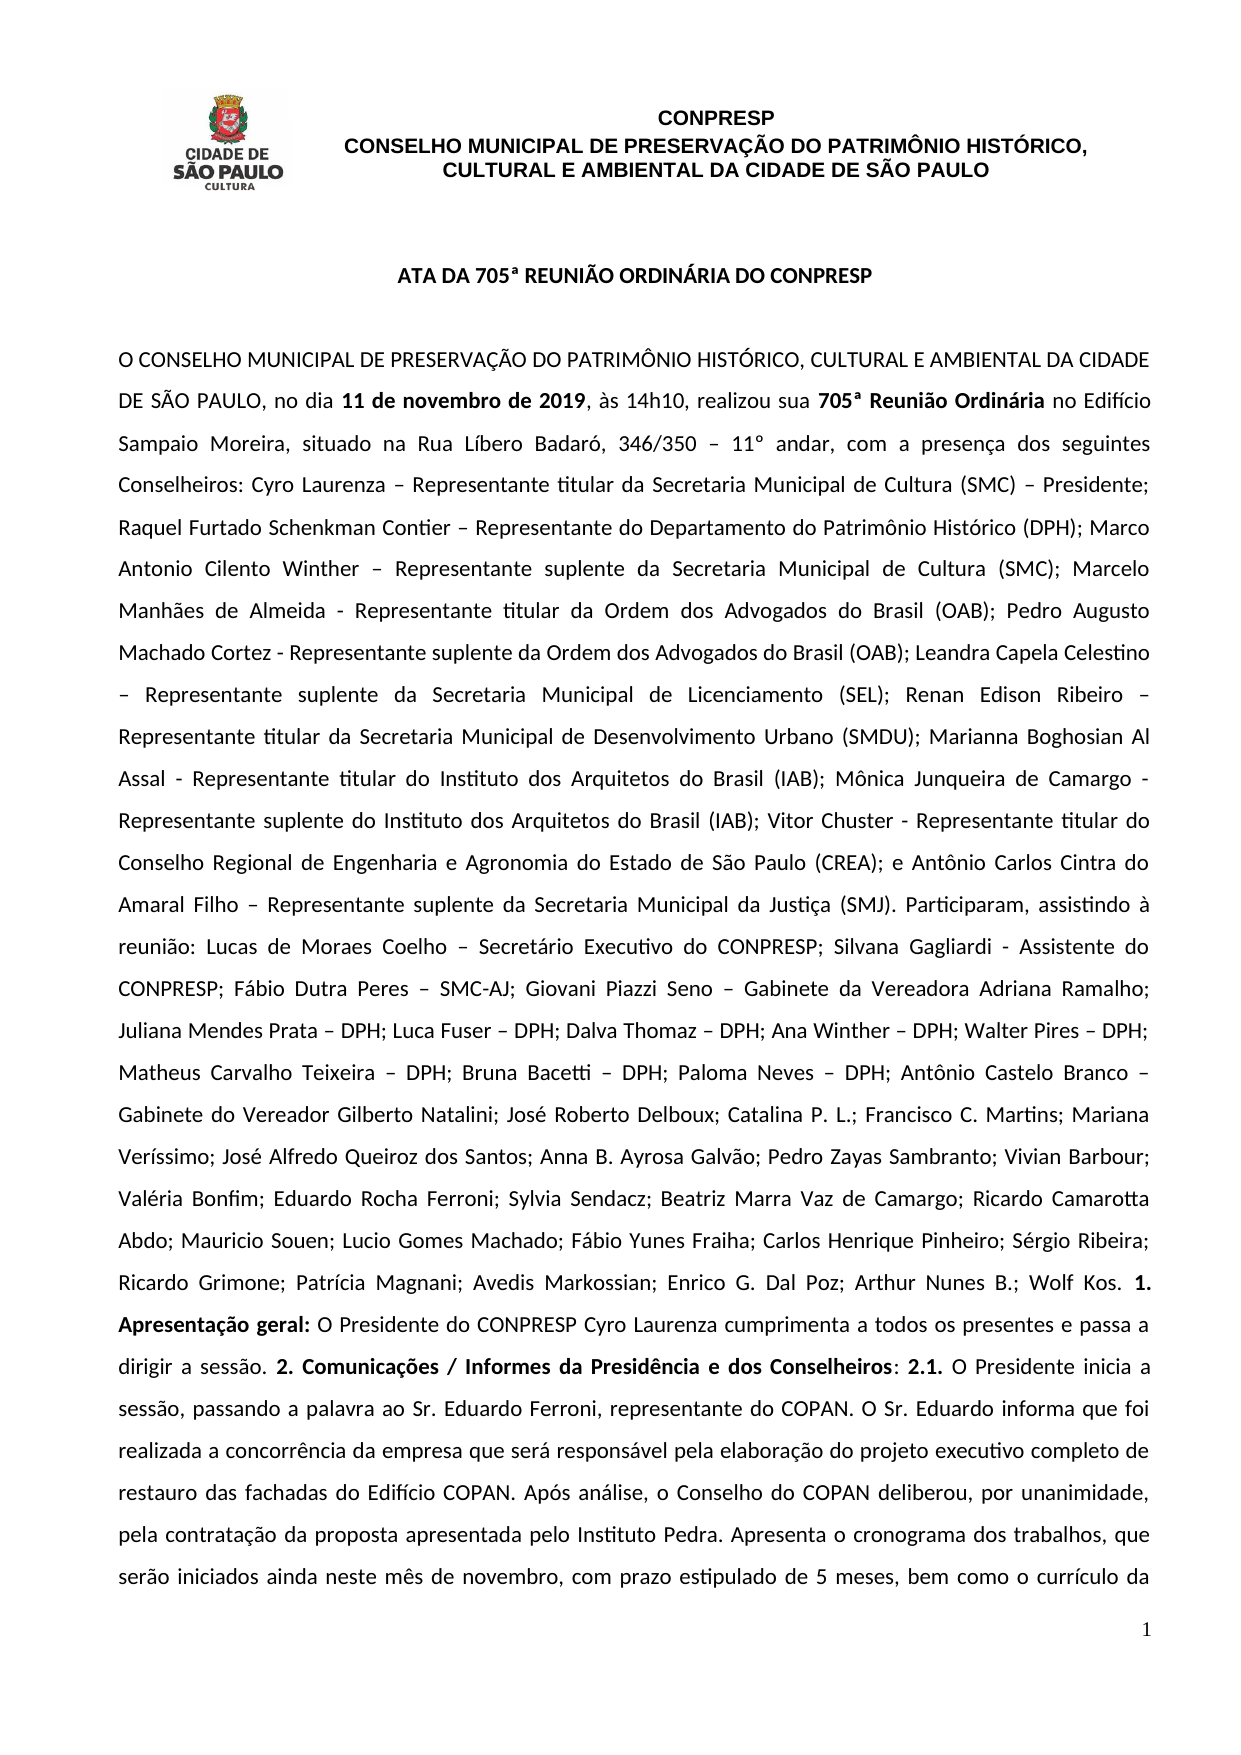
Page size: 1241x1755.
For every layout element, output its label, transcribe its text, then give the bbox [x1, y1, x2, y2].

text ATA DA 705ª REUNIÃO ORDINÁRIA DO CONPRESP [118, 261, 1152, 289]
text O CONSELHO MUNICIPAL DE PRESERVAÇÃO DO PATRIMÔNIO HISTÓRICO, CULTURAL E AMBIENTAL DA CIDADE DE SÃO PAULO, no dia 11 de novembro de 2019, às 14h10, realizou sua 705ª Reunião Ordinária no Edifício Sampaio Moreira, situado na Rua Líbero Badaró, 346/350 – 11º andar, com a presença dos seguintes Conselheiros: Cyro Laurenza – Representante titular da Secretaria Municipal de Cultura (SMC) – Presidente; Raquel Furtado Schenkman Contier – Representante do Departamento do Patrimônio Histórico (DPH); Marco Antonio Cilento Winther – Representante suplente da Secretaria Municipal de Cultura (SMC); Marcelo Manhães de Almeida - Representante titular da Ordem dos Advogados do Brasil (OAB); Pedro Augusto Machado Cortez - Representante suplente da Ordem dos Advogados do Brasil (OAB); Leandra Capela Celestino – Representante suplente da Secretaria Municipal de Licenciamento (SEL); Renan Edison Ribeiro – Representante titular da Secretaria Municipal de Desenvolvimento Urbano (SMDU); Marianna Boghosian Al Assal - Representante titular do Instituto dos Arquitetos do Brasil (IAB); Mônica Junqueira de Camargo - Representante suplente do Instituto dos Arquitetos do Brasil (IAB); Vitor Chuster - Representante titular do Conselho Regional de Engenharia e Agronomia do Estado de São Paulo (CREA); e Antônio Carlos Cintra do Amaral Filho – Representante suplente da Secretaria Municipal da Justiça (SMJ). Participaram, assistindo à reunião: Lucas de Moraes Coelho – Secretário Executivo do CONPRESP; Silvana Gagliardi - Assistente do CONPRESP; Fábio Dutra Peres – SMC-AJ; Giovani Piazzi Seno – Gabinete da Vereadora Adriana Ramalho; Juliana Mendes Prata – DPH; Luca Fuser – DPH; Dalva Thomaz – DPH; Ana Winther – DPH; Walter Pires – DPH; Matheus Carvalho Teixeira – DPH; Bruna Bacetti – DPH; Paloma Neves – DPH; Antônio Castelo Branco – Gabinete do Vereador Gilberto Natalini; José Roberto Delboux; Catalina P. L.; Francisco C. Martins; Mariana Veríssimo; José Alfredo Queiroz dos Santos; Anna B. Ayrosa Galvão; Pedro Zayas Sambranto; Vivian Barbour; Valéria Bonfim; Eduardo Rocha Ferroni; Sylvia Sendacz; Beatriz Marra Vaz de Camargo; Ricardo Camarotta Abdo; Mauricio Souen; Lucio Gomes Machado; Fábio Yunes Fraiha; Carlos Henrique Pinheiro; Sérgio Ribeira; Ricardo Grimone; Patrícia Magnani; Avedis Markossian; Enrico G. Dal Poz; Arthur Nunes B.; Wolf Kos. 1. Apresentação geral: O Presidente do CONPRESP Cyro Laurenza cumprimenta a todos os presentes e passa a dirigir a sessão. 2. Comunicações / Informes da Presidência e dos Conselheiros: 2.1. O Presidente inicia a sessão, passando a palavra ao Sr. Eduardo Ferroni, representante do COPAN. O Sr. Eduardo informa que foi realizada a concorrência da empresa que será responsável pela elaboração do projeto executivo completo de restauro das fachadas do Edifício COPAN. Após análise, o Conselho do COPAN deliberou, por unanimidade, pela contratação da proposta apresentada pelo Instituto Pedra. Apresenta o cronograma dos trabalhos, que serão iniciados ainda neste mês de novembro, com prazo estipulado de 5 meses, bem como o currículo da [118, 345, 1152, 1590]
